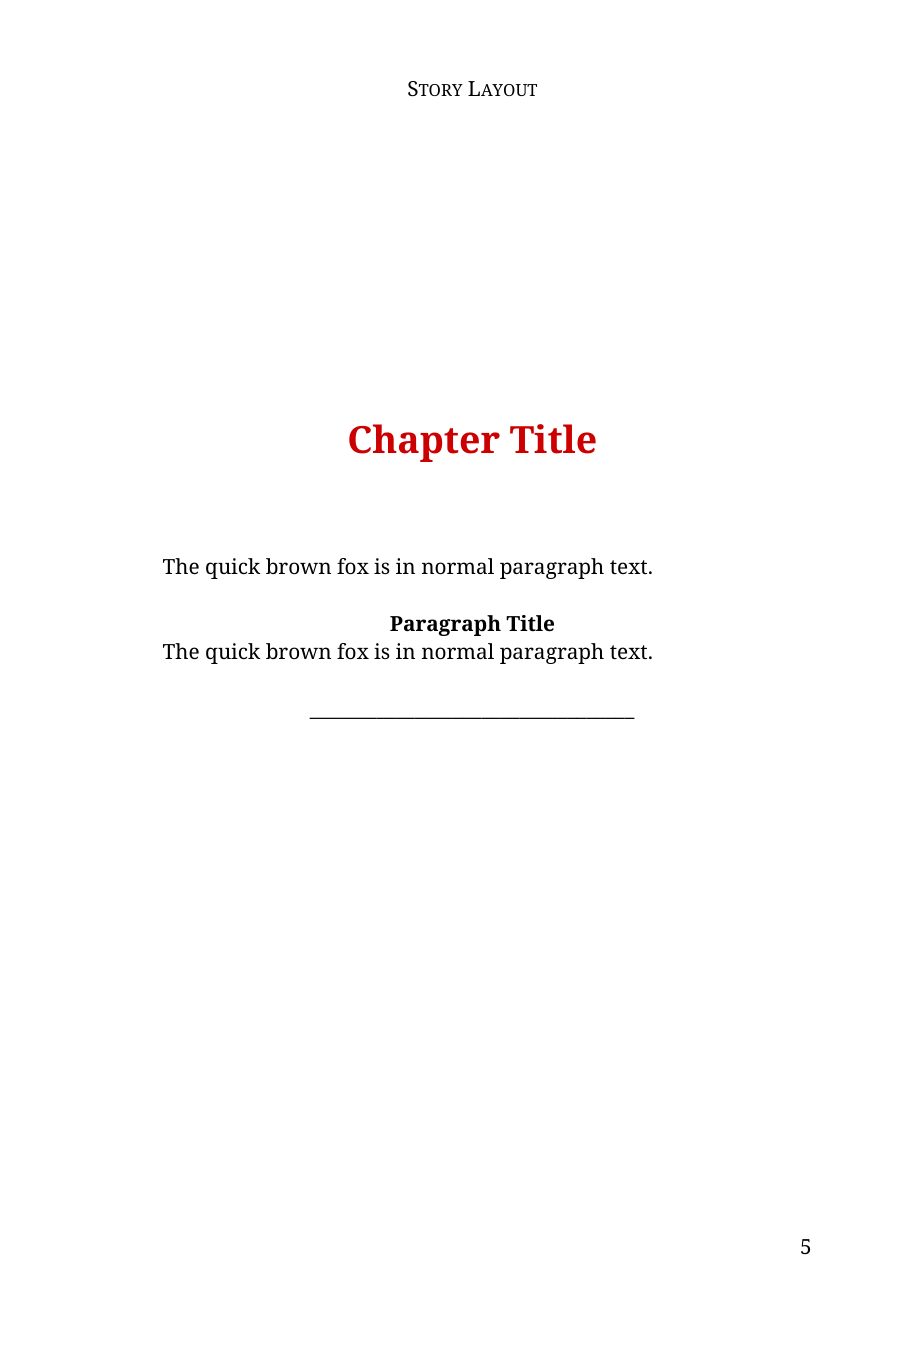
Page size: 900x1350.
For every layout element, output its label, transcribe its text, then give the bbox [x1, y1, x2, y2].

text __________________________________ [133, 694, 811, 723]
subtitle Paragraph Title [133, 609, 811, 637]
text The quick brown fox is in normal paragraph text. [133, 637, 811, 666]
text The quick brown fox is in normal paragraph text. [133, 552, 811, 580]
subtitle Chapter Title [133, 413, 811, 464]
